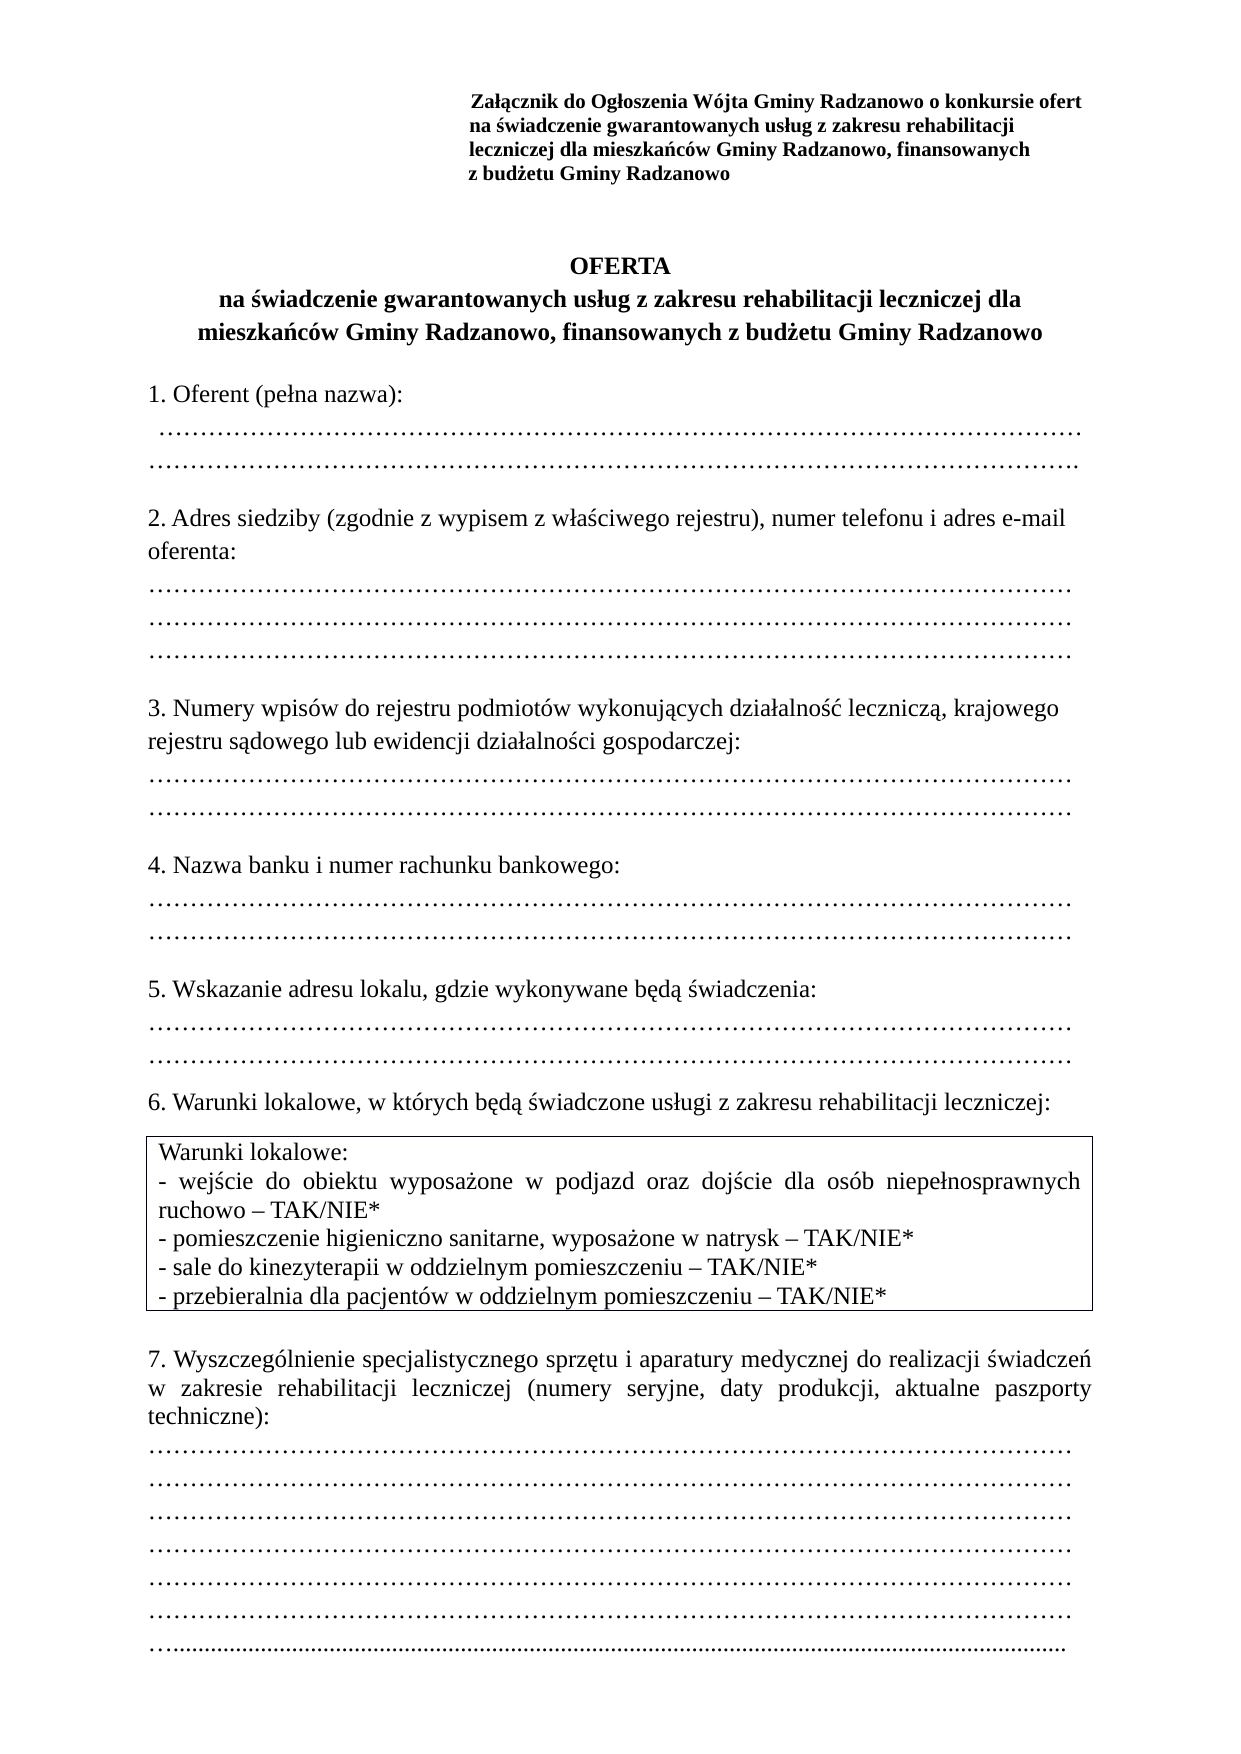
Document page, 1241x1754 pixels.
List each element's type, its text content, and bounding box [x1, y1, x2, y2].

text na świadczenie gwarantowanych usług z zakresu rehabilitacji [148, 113, 1093, 137]
text 4. Nazwa banku i numer rachunku bankowego: [148, 850, 1093, 879]
text ………………………………………………………………………………………………… [148, 1040, 1093, 1069]
text ………………………………………………………………………………………………… [148, 1007, 1093, 1036]
text ………………………………………………………………………………………………… [148, 602, 1093, 631]
text 6. Warunki lokalowe, w których będą świadczone usługi z zakresu rehabilitacji leczniczej: [148, 1087, 1093, 1116]
text 1. Oferent (pełna nazwa): [148, 379, 1093, 407]
text leczniczej dla mieszkańców Gminy Radzanowo, finansowanych [148, 137, 1093, 161]
text …............................................................................................................................................... [148, 1628, 1093, 1657]
text …………………………………………………………………………………………………. [148, 445, 1093, 473]
text 3. Numery wpisów do rejestru podmiotów wykonujących działalność leczniczą, krajowego [148, 693, 1093, 722]
text z budżetu Gminy Radzanowo [148, 161, 1093, 185]
text mieszkańców Gminy Radzanowo, finansowanych z budżetu Gminy Radzanowo [148, 317, 1093, 346]
text ………………………………………………………………………………………………… [148, 412, 1093, 440]
text rejestru sądowego lub ewidencji działalności gospodarczej: [148, 726, 1093, 754]
text OFERTA [148, 251, 1093, 279]
text 7. Wyszczególnienie specjalistycznego sprzętu i aparatury medycznej do realizacji świadczeń w zakresie rehabilitacji leczniczej (numery seryjne, daty produkcji, aktualne paszporty techniczne): [148, 1344, 1093, 1430]
table_header Warunki lokalowe: - wejście do obiektu wyposażone w podjazd oraz dojście dla osób niepełnosprawnych ruchowo – TAK/NIE* - pomieszczenie higieniczno sanitarne, wyposażone w natrysk – TAK/NIE* - sale do kinezyterapii w oddzielnym pomieszczeniu – TAK/NIE* - przebieralnia dla pacjentów w oddzielnym pomieszczeniu – TAK/NIE* [147, 1137, 1092, 1310]
text ………………………………………………………………………………………………… [148, 635, 1093, 663]
text ………………………………………………………………………………………………… [148, 792, 1093, 821]
text oferenta: [148, 536, 1093, 564]
text ……………………………………………………………………………………………………………………………………………………………………………………………………………………………………………………………………………………………………………………………………………………………………………………………………………………………………………………………………………………………………………………………………………………………………………………………………………… [148, 1430, 1093, 1624]
text ………………………………………………………………………………………………… [148, 916, 1093, 945]
text Załącznik do Ogłoszenia Wójta Gminy Radzanowo o konkursie ofert [148, 89, 1093, 113]
text 5. Wskazanie adresu lokalu, gdzie wykonywane będą świadczenia: [148, 974, 1093, 1003]
text ………………………………………………………………………………………………… [148, 569, 1093, 597]
text ………………………………………………………………………………………………… [148, 883, 1093, 912]
text na świadczenie gwarantowanych usług z zakresu rehabilitacji leczniczej dla [148, 284, 1093, 313]
text 2. Adres siedziby (zgodnie z wypisem z właściwego rejestru), numer telefonu i adres e-mail [148, 503, 1093, 531]
text ………………………………………………………………………………………………… [148, 759, 1093, 788]
